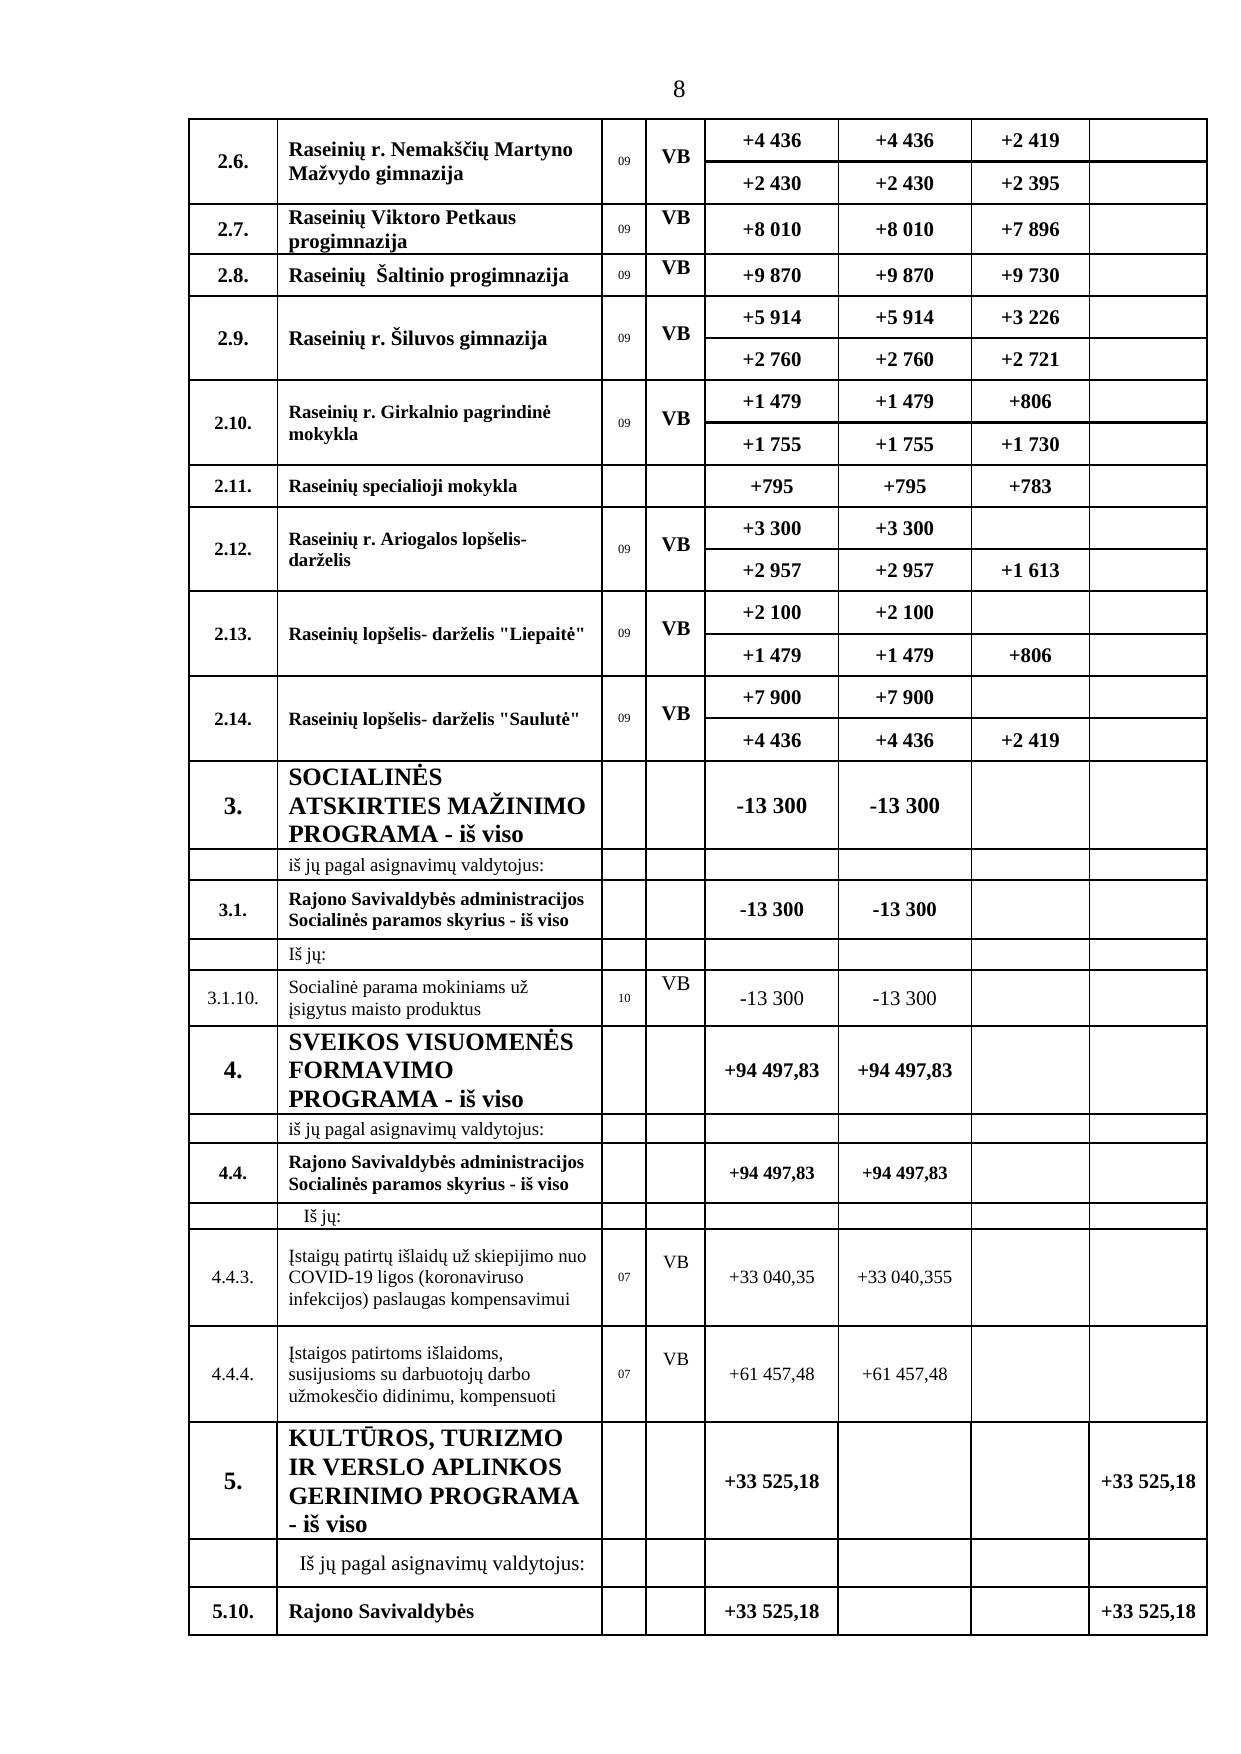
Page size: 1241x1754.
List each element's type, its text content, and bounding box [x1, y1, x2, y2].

table_cell +1 479 [706, 635, 838, 674]
table_cell 07 [603, 1230, 645, 1324]
table_cell VB [647, 297, 704, 379]
table_cell +1 479 [839, 635, 971, 674]
table_cell [1090, 719, 1206, 760]
table_cell [1090, 592, 1206, 632]
table_cell -13 300 [839, 881, 971, 938]
table_cell [839, 1204, 971, 1228]
table_cell +2 100 [706, 592, 838, 632]
table_cell [1090, 850, 1206, 879]
table_cell +2 395 [972, 163, 1089, 202]
table_cell 2.8. [190, 255, 277, 295]
table_cell [972, 1027, 1089, 1113]
table_cell Raseinių Šaltinio progimnazija [278, 255, 601, 295]
table_cell +2 760 [839, 339, 971, 379]
table_cell [706, 1115, 838, 1142]
table_cell [972, 677, 1089, 717]
table_cell [1090, 1230, 1206, 1324]
table_cell [603, 881, 645, 938]
table_cell [647, 1144, 704, 1202]
table_cell +61 457,48 [839, 1327, 971, 1421]
table_cell [1090, 1327, 1206, 1421]
table_cell [972, 1204, 1089, 1228]
table_cell VB [647, 120, 704, 202]
table_cell +94 497,83 [706, 1144, 838, 1202]
table_cell [647, 1204, 704, 1228]
table_cell +94 497,83 [839, 1027, 971, 1113]
table_cell Rajono Savivaldybės [278, 1588, 601, 1634]
table_cell [839, 1540, 970, 1586]
table_cell [1090, 163, 1206, 202]
table_cell 4. [190, 1027, 277, 1113]
table_cell [972, 1115, 1089, 1142]
table_cell +1 755 [839, 424, 971, 464]
table_cell +94 497,83 [839, 1144, 971, 1202]
table_cell Raseinių lopšelis- darželis "Liepaitė" [278, 592, 601, 674]
table_cell +9 870 [706, 255, 838, 295]
table_cell [972, 1588, 1088, 1634]
table_cell -13 300 [706, 762, 838, 848]
table_cell 09 [603, 508, 645, 590]
table_cell [1090, 205, 1206, 253]
table_cell +2 100 [839, 592, 971, 632]
table_cell [1090, 1027, 1206, 1113]
table_cell Raseinių Viktoro Petkaus progimnazija [278, 205, 601, 253]
table_cell VB [647, 592, 704, 674]
table_cell [706, 940, 838, 968]
table_cell +33 525,18 [1090, 1588, 1206, 1634]
table_cell 2.13. [190, 592, 277, 674]
table_cell [1090, 255, 1206, 295]
table_cell [1090, 508, 1206, 548]
table_cell [603, 850, 645, 879]
table_cell [1090, 339, 1206, 379]
table_cell [1090, 971, 1206, 1024]
table_cell SVEIKOS VISUOMENĖS FORMAVIMO PROGRAMA - iš viso [278, 1027, 601, 1113]
table_cell 3. [190, 762, 277, 848]
table_cell Įstaigos patirtoms išlaidoms, susijusioms su darbuotojų darbo užmokesčio didinimu, kompensuoti [278, 1327, 601, 1421]
table_cell [1090, 466, 1206, 506]
table_cell [190, 1115, 277, 1142]
table_cell iš jų pagal asignavimų valdytojus: [278, 850, 601, 879]
table_cell [1090, 635, 1206, 674]
table_cell Iš jų: [278, 1204, 601, 1228]
table_cell [839, 940, 971, 968]
table_cell +1 613 [972, 550, 1089, 590]
table_cell +8 010 [839, 205, 971, 253]
table_cell [647, 466, 704, 506]
table_cell +2 430 [706, 163, 838, 202]
table_cell 09 [603, 677, 645, 760]
table_cell [190, 940, 277, 968]
table_cell [1090, 1144, 1206, 1202]
table_cell +4 436 [706, 120, 838, 160]
table_cell 09 [603, 120, 645, 202]
table_cell [972, 850, 1089, 879]
table_cell +1 730 [972, 424, 1089, 464]
table_cell VB [647, 971, 704, 1024]
table_cell [647, 1423, 704, 1538]
table_cell +8 010 [706, 205, 838, 253]
table_cell 4.4.4. [190, 1327, 277, 1421]
table_cell [1090, 881, 1206, 938]
table_cell +2 957 [839, 550, 971, 590]
table_cell VB [647, 677, 704, 760]
table_cell +3 226 [972, 297, 1089, 337]
table_cell +2 721 [972, 339, 1089, 379]
table_cell [972, 1327, 1089, 1421]
table_cell Raseinių r. Šiluvos gimnazija [278, 297, 601, 379]
table_cell 3.1. [190, 881, 277, 938]
table_cell [1090, 1115, 1206, 1142]
table_cell +61 457,48 [706, 1327, 838, 1421]
table_cell -13 300 [706, 971, 838, 1024]
table_cell +7 896 [972, 205, 1089, 253]
table_cell +33 040,35 [706, 1230, 838, 1324]
table_cell [647, 850, 704, 879]
table_cell [647, 940, 704, 968]
table_cell 09 [603, 205, 645, 253]
table_cell [972, 971, 1089, 1024]
table_cell [647, 1540, 704, 1586]
table_cell [190, 1204, 277, 1228]
table_cell KULTŪROS, TURIZMO IR VERSLO APLINKOS GERINIMO PROGRAMA - iš viso [278, 1423, 601, 1538]
table_cell [603, 1115, 645, 1142]
table_cell 2.11. [190, 466, 277, 506]
table_cell +2 430 [839, 163, 971, 202]
table_cell +2 957 [706, 550, 838, 590]
table_cell Raseinių lopšelis- darželis "Saulutė" [278, 677, 601, 760]
table_cell [972, 1230, 1089, 1324]
table_cell +2 760 [706, 339, 838, 379]
table_cell -13 300 [839, 762, 971, 848]
table_cell Iš jų pagal asignavimų valdytojus: [278, 1540, 601, 1586]
table_cell -13 300 [839, 971, 971, 1024]
table_cell VB [647, 205, 704, 253]
table_cell [839, 1423, 970, 1538]
table_cell 2.9. [190, 297, 277, 379]
table_cell 2.6. [190, 120, 277, 202]
table_cell [1090, 381, 1206, 421]
table_cell 2.10. [190, 381, 277, 464]
table_cell +33 040,355 [839, 1230, 971, 1324]
table_cell +783 [972, 466, 1089, 506]
table_cell +2 419 [972, 719, 1089, 760]
table_cell [603, 1588, 645, 1634]
table_cell [1090, 1204, 1206, 1228]
table_cell [190, 1540, 276, 1586]
table_cell [647, 1027, 704, 1113]
table_cell +806 [972, 635, 1089, 674]
table_cell 4.4.3. [190, 1230, 277, 1324]
table_cell [603, 762, 645, 848]
table_cell Iš jų: [278, 940, 601, 968]
table_cell [603, 1027, 645, 1113]
table_cell +3 300 [839, 508, 971, 548]
table_cell +1 479 [706, 381, 838, 421]
table_cell [972, 592, 1089, 632]
table_cell 5.10. [190, 1588, 276, 1634]
table_cell +4 436 [706, 719, 838, 760]
table_cell Raseinių specialioji mokykla [278, 466, 601, 506]
table_cell VB [647, 1327, 704, 1421]
table_cell +4 436 [839, 120, 971, 160]
table_cell VB [647, 1230, 704, 1324]
table_cell [706, 1204, 838, 1228]
table_cell [972, 881, 1089, 938]
table_cell Rajono Savivaldybės administracijos Socialinės paramos skyrius - iš viso [278, 881, 601, 938]
table_cell Raseinių r. Ariogalos lopšelis- darželis [278, 508, 601, 590]
table_cell VB [647, 508, 704, 590]
table_cell VB [647, 255, 704, 295]
table_cell 09 [603, 255, 645, 295]
table_cell Raseinių r. Nemakščių Martyno Mažvydo gimnazija [278, 120, 601, 202]
table_cell [839, 850, 971, 879]
table_cell [1090, 762, 1206, 848]
table_cell 09 [603, 592, 645, 674]
table_cell +806 [972, 381, 1089, 421]
table_cell [972, 1423, 1088, 1538]
table_cell +94 497,83 [706, 1027, 838, 1113]
table_cell 5. [190, 1423, 276, 1538]
table_cell +795 [706, 466, 838, 506]
table_cell +795 [839, 466, 971, 506]
table_cell Įstaigų patirtų išlaidų už skiepijimo nuo COVID-19 ligos (koronaviruso infekcijos) paslaugas kompensavimui [278, 1230, 601, 1324]
table_cell [972, 762, 1089, 848]
table_cell [972, 1540, 1088, 1586]
table_cell +2 419 [972, 120, 1089, 160]
table_cell [603, 466, 645, 506]
table_cell 4.4. [190, 1144, 277, 1202]
table_cell 10 [603, 971, 645, 1024]
table_cell [839, 1588, 970, 1634]
table_cell 2.7. [190, 205, 277, 253]
table_cell [647, 1115, 704, 1142]
table_cell [603, 1204, 645, 1228]
table_cell [190, 850, 277, 879]
table_cell 07 [603, 1327, 645, 1421]
table_cell [603, 1423, 645, 1538]
table_cell [1090, 1540, 1206, 1586]
table_cell [1090, 424, 1206, 464]
table_cell [1090, 120, 1206, 160]
table_cell +7 900 [706, 677, 838, 717]
table_cell 2.12. [190, 508, 277, 590]
table_cell [1090, 940, 1206, 968]
table_cell Raseinių r. Girkalnio pagrindinė mokykla [278, 381, 601, 464]
table_cell [972, 1144, 1089, 1202]
table_cell [1090, 297, 1206, 337]
table_cell +1 755 [706, 424, 838, 464]
table_cell [603, 1144, 645, 1202]
table_cell +5 914 [839, 297, 971, 337]
table_cell +33 525,18 [706, 1423, 837, 1538]
table_cell 09 [603, 297, 645, 379]
table_cell [603, 1540, 645, 1586]
table_cell [706, 850, 838, 879]
table_cell iš jų pagal asignavimų valdytojus: [278, 1115, 601, 1142]
table_cell [706, 1540, 837, 1586]
table_cell 3.1.10. [190, 971, 277, 1024]
table_cell 2.14. [190, 677, 277, 760]
table_cell SOCIALINĖS ATSKIRTIES MAŽINIMO PROGRAMA - iš viso [278, 762, 601, 848]
table_cell +33 525,18 [1090, 1423, 1206, 1538]
table_cell -13 300 [706, 881, 838, 938]
table_cell [1090, 677, 1206, 717]
table_cell +4 436 [839, 719, 971, 760]
table_cell +33 525,18 [706, 1588, 837, 1634]
table_cell Socialinė parama mokiniams už įsigytus maisto produktus [278, 971, 601, 1024]
table_cell VB [647, 381, 704, 464]
table_cell [839, 1115, 971, 1142]
table_cell +3 300 [706, 508, 838, 548]
table_cell +9 730 [972, 255, 1089, 295]
table_cell 09 [603, 381, 645, 464]
table_cell +9 870 [839, 255, 971, 295]
table_cell +1 479 [839, 381, 971, 421]
table_cell Rajono Savivaldybės administracijos Socialinės paramos skyrius - iš viso [278, 1144, 601, 1202]
table_cell +5 914 [706, 297, 838, 337]
table_cell [647, 1588, 704, 1634]
table_cell +7 900 [839, 677, 971, 717]
table_cell [972, 940, 1089, 968]
table_cell [1090, 550, 1206, 590]
table_cell [603, 940, 645, 968]
table_cell [647, 881, 704, 938]
table_cell [972, 508, 1089, 548]
table_cell [647, 762, 704, 848]
